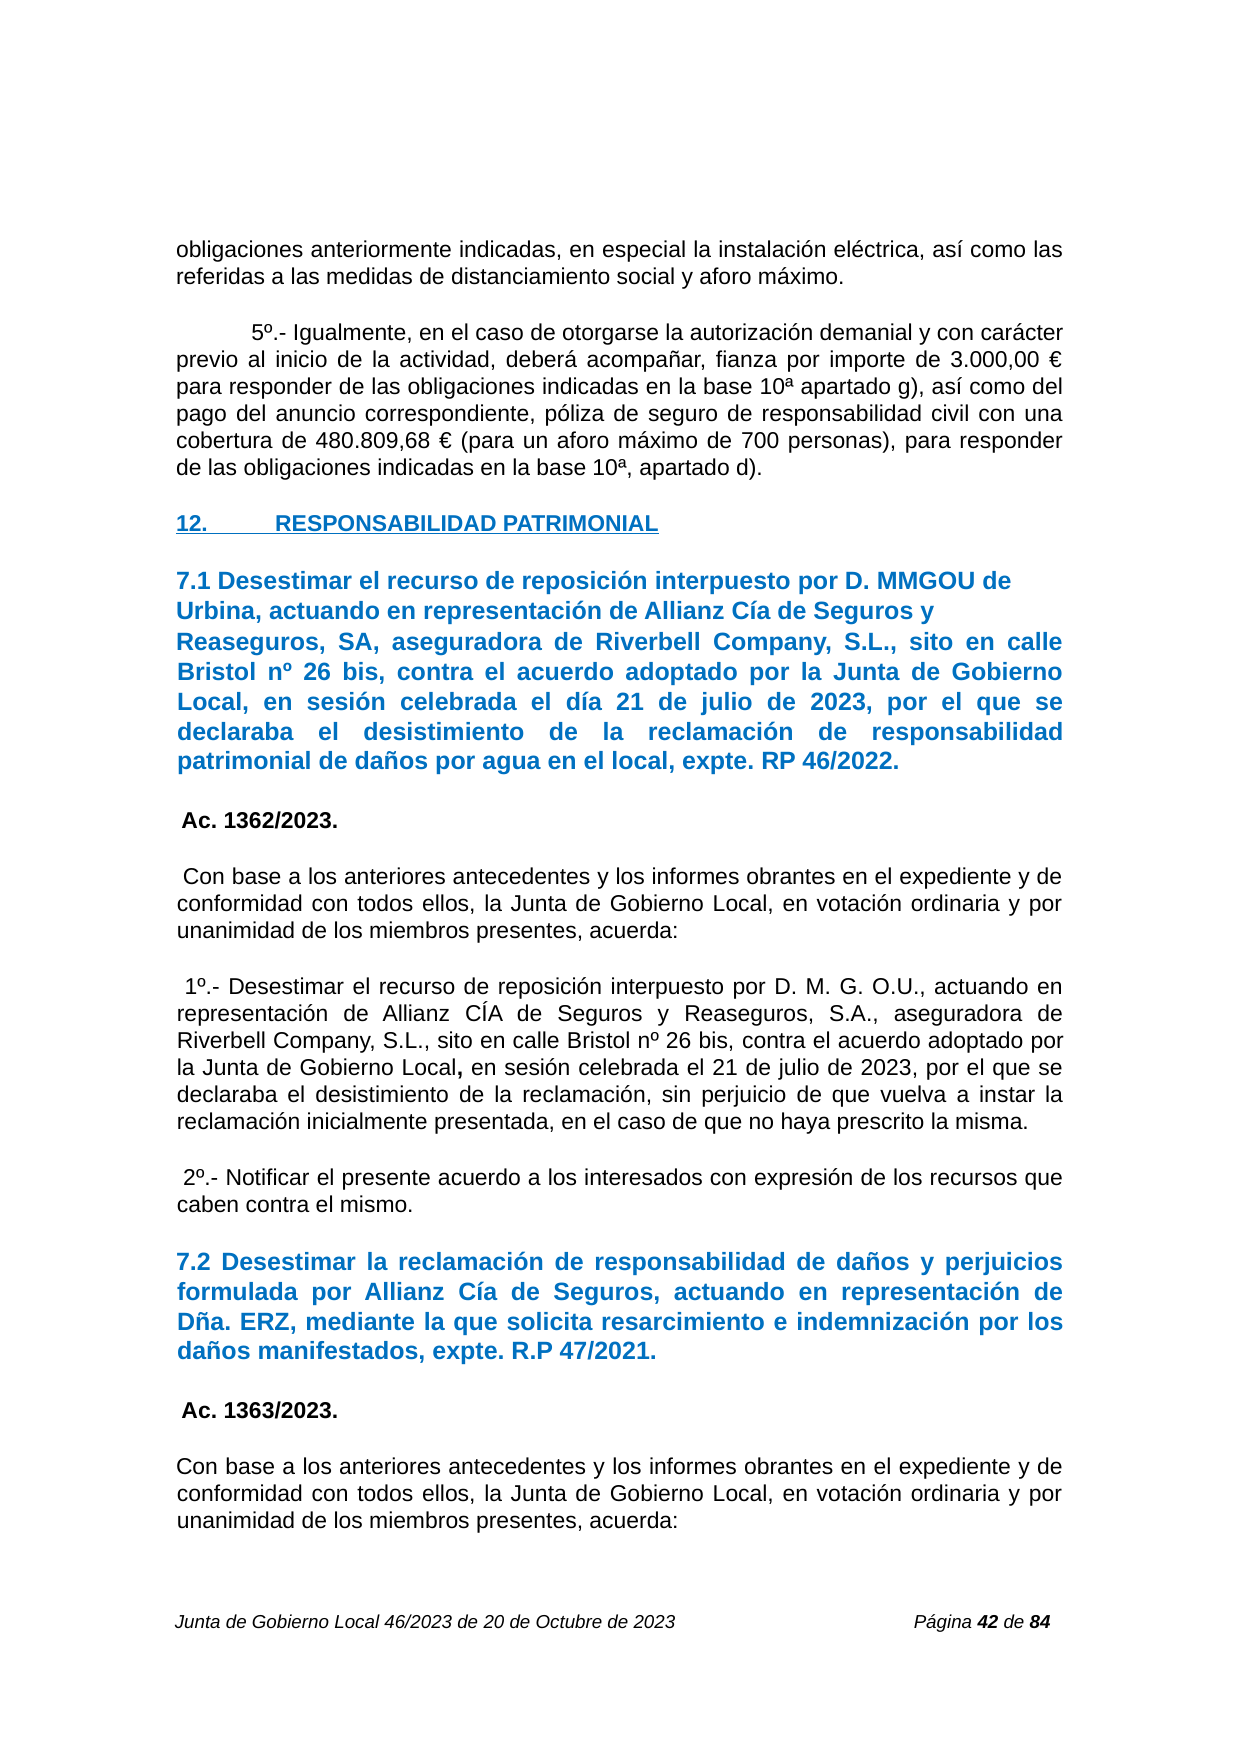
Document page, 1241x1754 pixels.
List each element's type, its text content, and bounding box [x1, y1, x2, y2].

subtitle RESPONSABILIDAD PATRIMONIAL [176, 510, 1136, 536]
text obligaciones anteriormente indicadas, en especial la instalación eléctrica, así como las referidas a las medidas de distanciamiento social y aforo máximo. [176, 236, 1063, 290]
text Urbina, actuando en representación de Allianz Cía de Seguros y [176, 596, 1064, 625]
text Ac. 1362/2023. [176, 807, 1063, 834]
text Con base a los anteriores antecedentes y los informes obrantes en el expediente y de conformidad con todos ellos, la Junta de Gobierno Local, en votación ordinaria y por unanimidad de los miembros presentes, acuerda: [176, 1453, 1063, 1534]
text 5º.- Igualmente, en el caso de otorgarse la autorización demanial y con carácter previo al inicio de la actividad, deberá acompañar, fianza por importe de 3.000,00 € para responder de las obligaciones indicadas en la base 10ª apartado g), así como del pago del anuncio correspondiente, póliza de seguro de responsabilidad civil con una cobertura de 480.809,68 € (para un aforo máximo de 700 personas), para responder de las obligaciones indicadas en la base 10ª, apartado d). [176, 319, 1063, 481]
text 2º.- Notificar el presente acuerdo a los interesados con expresión de los recursos que caben contra el mismo. [176, 1164, 1063, 1217]
text 1º.- Desestimar el recurso de reposición interpuesto por D. M. G. O.U., actuando en representación de Allianz CÍA de Seguros y Reaseguros, S.A., aseguradora de Riverbell Company, S.L., sito en calle Bristol nº 26 bis, contra el acuerdo adoptado por la Junta de Gobierno Local, en sesión celebrada el 21 de julio de 2023, por el que se declaraba el desistimiento de la reclamación, sin perjuicio de que vuelva a instar la reclamación inicialmente presentada, en el caso de que no haya prescrito la misma. [176, 973, 1063, 1135]
text 7.2 Desestimar la reclamación de responsabilidad de daños y perjuicios formulada por Allianz Cía de Seguros, actuando en representación de Dña. ERZ, mediante la que solicita resarcimiento e indemnización por los daños manifestados, expte. R.P 47/2021. [176, 1247, 1064, 1365]
text Ac. 1363/2023. [176, 1397, 1063, 1424]
text Con base a los anteriores antecedentes y los informes obrantes en el expediente y de conformidad con todos ellos, la Junta de Gobierno Local, en votación ordinaria y por unanimidad de los miembros presentes, acuerda: [176, 863, 1063, 944]
text Reaseguros, SA, aseguradora de Riverbell Company, S.L., sito en calle Bristol nº 26 bis, contra el acuerdo adoptado por la Junta de Gobierno Local, en sesión celebrada el día 21 de julio de 2023, por el que se declaraba el desistimiento de la reclamación de responsabilidad patrimonial de daños por agua en el local, expte. RP 46/2022. [176, 627, 1064, 775]
text 7.1 Desestimar el recurso de reposición interpuesto por D. MMGOU de [176, 566, 1064, 595]
